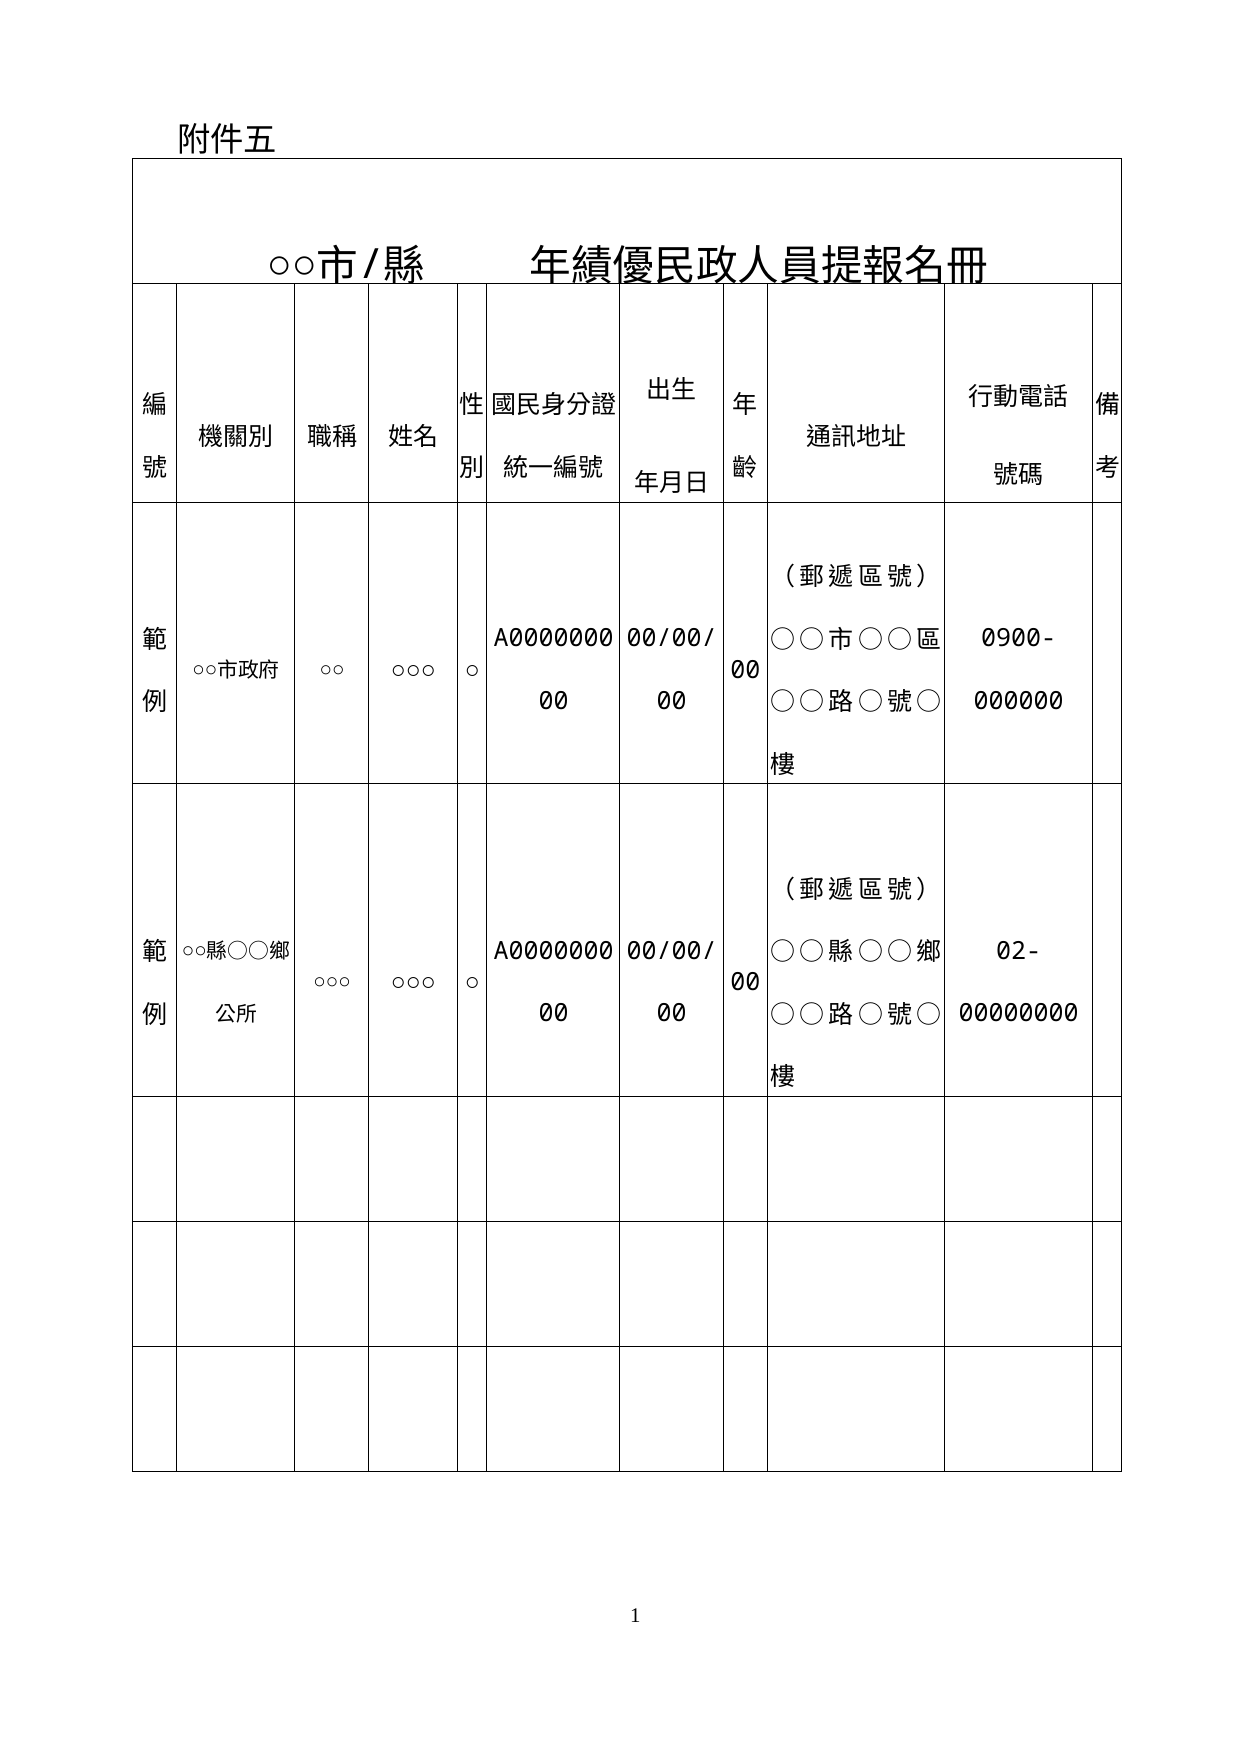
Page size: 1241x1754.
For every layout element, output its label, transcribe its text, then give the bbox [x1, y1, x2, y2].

table_cell [458, 1222, 486, 1346]
table_cell [620, 1222, 723, 1346]
table_cell ○○縣○○鄉公所 [177, 784, 294, 1096]
table_cell [369, 1222, 457, 1346]
table_cell 職稱 [295, 284, 368, 502]
table_cell [177, 1222, 294, 1346]
table_cell 範例 [133, 784, 176, 1096]
table_cell [133, 1097, 176, 1221]
table_cell 0900-000000 [945, 503, 1092, 783]
table_cell [369, 1097, 457, 1221]
table_cell [487, 1222, 619, 1346]
table_cell [177, 1097, 294, 1221]
table_cell 編號 [133, 284, 176, 502]
table_cell 性別 [458, 284, 486, 502]
table_cell 00 [724, 784, 767, 1096]
table_cell ○○○ [295, 784, 368, 1096]
table_cell [1093, 1222, 1121, 1346]
table_cell [724, 1222, 767, 1346]
table_cell A000000000 [487, 503, 619, 783]
table_cell [945, 1097, 1092, 1221]
text 附件五 [177, 96, 1092, 158]
table_cell 行動電話 號碼 [945, 284, 1092, 502]
table_cell [945, 1347, 1092, 1471]
table_cell 02-00000000 [945, 784, 1092, 1096]
table_cell [1093, 1347, 1121, 1471]
table_cell [133, 1222, 176, 1346]
table_cell ○○市政府 [177, 503, 294, 783]
table_cell [295, 1097, 368, 1221]
table_cell 出生 年月日 [620, 284, 723, 502]
table_cell [133, 1347, 176, 1471]
table_cell 範例 [133, 503, 176, 783]
table_cell （郵遞區號）○○市○○區○○路○號○樓 [768, 503, 944, 783]
table_cell （郵遞區號）○○縣○○鄉○○路○號○樓 [768, 784, 944, 1096]
table_header ○○市/縣 年績優民政人員提報名冊 [133, 159, 1121, 283]
table_cell [1093, 503, 1121, 783]
table_cell [724, 1347, 767, 1471]
table_cell [369, 1347, 457, 1471]
table_cell ○○ [295, 503, 368, 783]
table_cell ○○○ [369, 503, 457, 783]
table_cell 備考 [1093, 284, 1121, 502]
table_cell 00/00/00 [620, 503, 723, 783]
table_cell [487, 1097, 619, 1221]
table_cell [768, 1097, 944, 1221]
table_cell 機關別 [177, 284, 294, 502]
table_cell 通訊地址 [768, 284, 944, 502]
table_cell [1093, 784, 1121, 1096]
table_cell ○○○ [369, 784, 457, 1096]
table_cell 00/00/00 [620, 784, 723, 1096]
table_cell [295, 1222, 368, 1346]
table_cell [458, 1097, 486, 1221]
table_cell [945, 1222, 1092, 1346]
table_cell [620, 1097, 723, 1221]
table_cell ○ [458, 784, 486, 1096]
table_cell [768, 1347, 944, 1471]
table_cell 00 [724, 503, 767, 783]
table_cell 姓名 [369, 284, 457, 502]
table_cell [487, 1347, 619, 1471]
table_cell [768, 1222, 944, 1346]
table_cell 國民身分證統一編號 [487, 284, 619, 502]
table_cell ○ [458, 503, 486, 783]
table_cell [724, 1097, 767, 1221]
table_cell [177, 1347, 294, 1471]
table_cell [620, 1347, 723, 1471]
table_cell [295, 1347, 368, 1471]
table_cell A000000000 [487, 784, 619, 1096]
table_cell 年齡 [724, 284, 767, 502]
table_cell [458, 1347, 486, 1471]
table_cell [1093, 1097, 1121, 1221]
